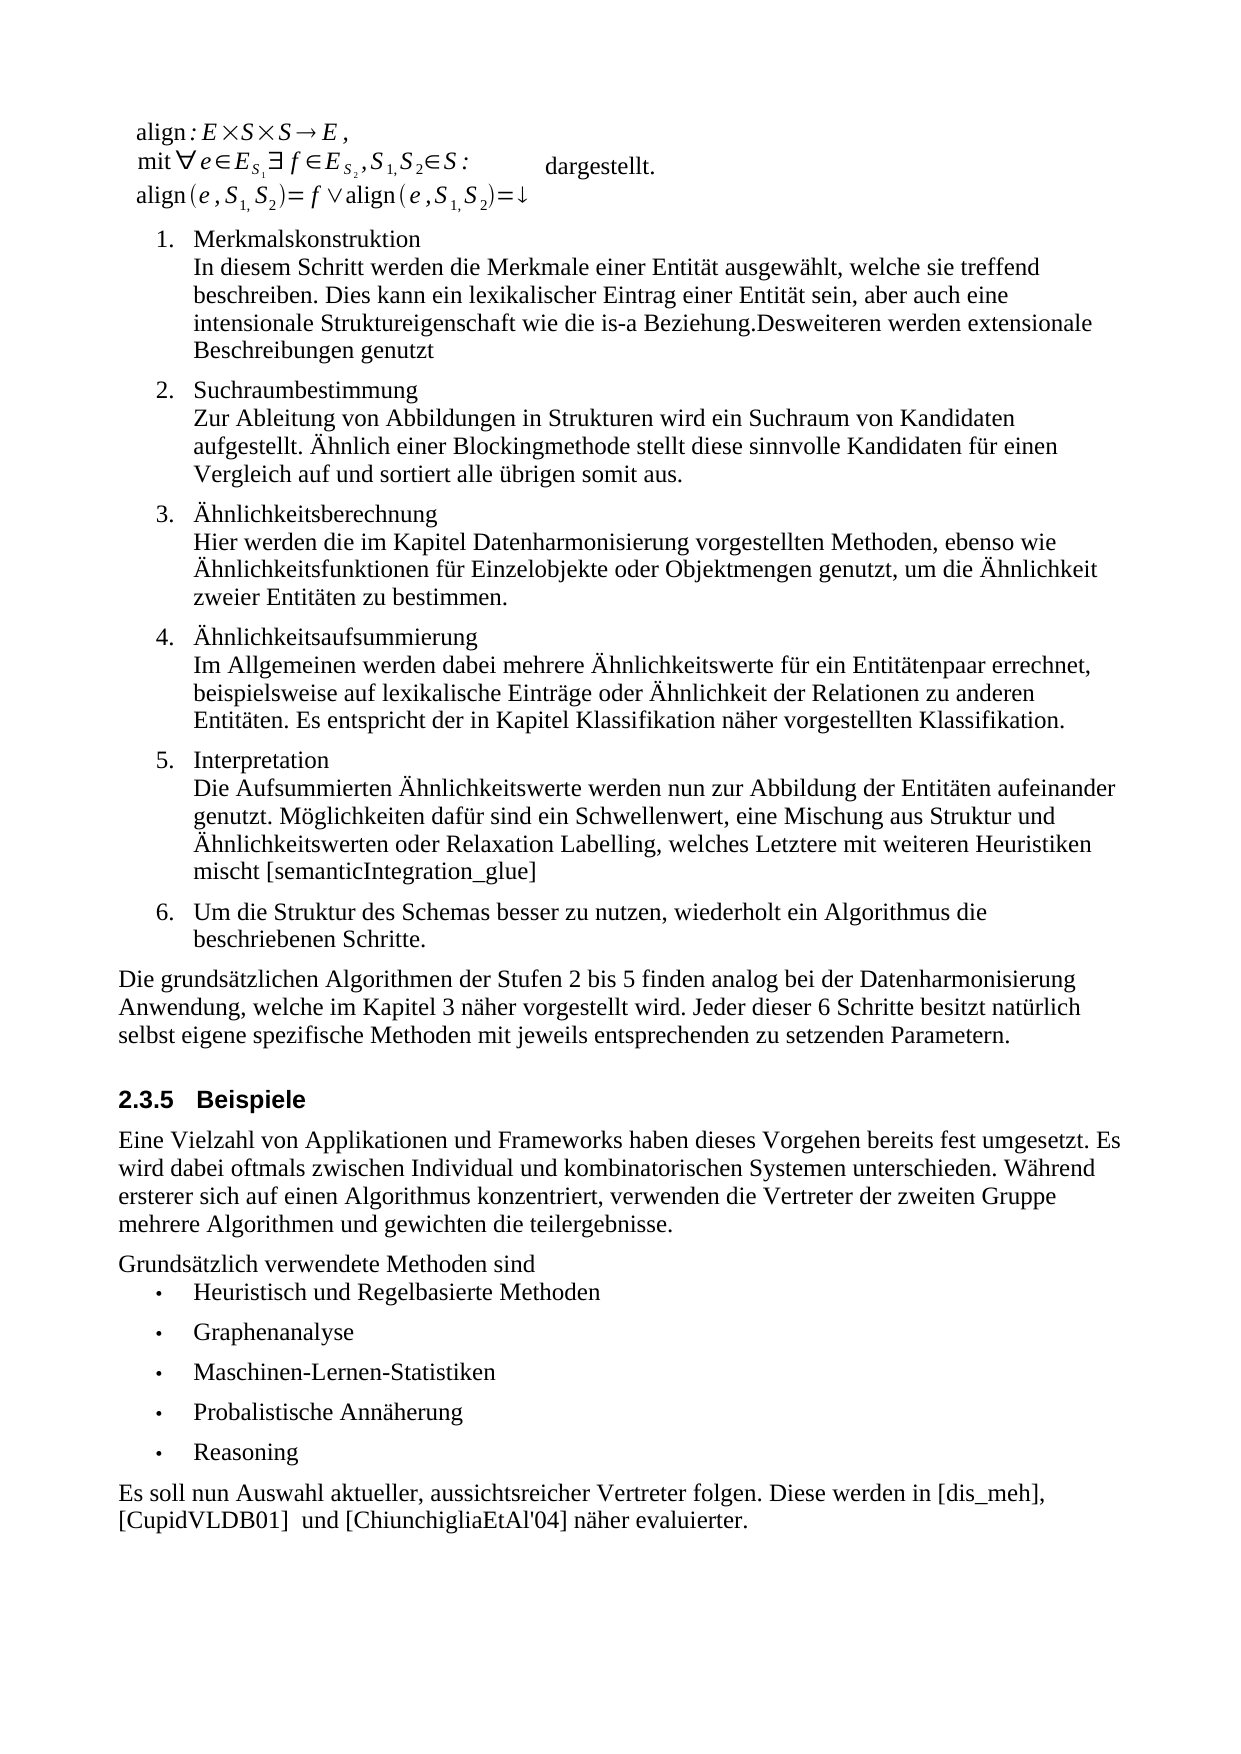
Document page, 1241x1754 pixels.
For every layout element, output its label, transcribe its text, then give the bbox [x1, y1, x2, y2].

list Um die Struktur des Schemas besser zu nutzen, wiederholt ein Algorithmus die beschriebenen Schritte. [156, 898, 1122, 953]
list Merkmalskonstruktion In diesem Schritt werden die Merkmale einer Entität ausgewählt, welche sie treffend beschreiben. Dies kann ein lexikalischer Eintrag einer Entität sein, aber auch eine intensionale Struktureigenschaft wie die is-a Beziehung.Desweiteren werden extensionale Beschreibungen genutzt [156, 226, 1122, 364]
list Maschinen-Lernen-Statistiken [156, 1358, 1122, 1386]
list Ähnlichkeitsberechnung Hier werden die im Kapitel Datenharmonisierung vorgestellten Methoden, ebenso wie Ähnlichkeitsfunktionen für Einzelobjekte oder Objektmengen genutzt, um die Ähnlichkeit zweier Entitäten zu bestimmen. [156, 500, 1122, 611]
list Heuristisch und Regelbasierte Methoden [156, 1278, 1122, 1305]
text dargestellt. [118, 118, 1122, 213]
list Graphenanalyse [156, 1318, 1122, 1346]
list Probalistische Annäherung [156, 1398, 1122, 1426]
subtitle Beispiele [118, 1086, 1122, 1114]
text Eine Vielzahl von Applikationen und Frameworks haben dieses Vorgehen bereits fest umgesetzt. Es wird dabei oftmals zwischen Individual und kombinatorischen Systemen unterschieden. Während ersterer sich auf einen Algorithmus konzentriert, verwenden die Vertreter der zweiten Gruppe mehrere Algorithmen und gewichten die teilergebnisse. [118, 1127, 1122, 1237]
text Grundsätzlich verwendete Methoden sind [118, 1250, 1122, 1278]
list Reasoning [156, 1438, 1122, 1466]
list Ähnlichkeitsaufsummierung Im Allgemeinen werden dabei mehrere Ähnlichkeitswerte für ein Entitätenpaar errechnet, beispielsweise auf lexikalische Einträge oder Ähnlichkeit der Relationen zu anderen Entitäten. Es entspricht der in Kapitel Klassifikation näher vorgestellten Klassifikation. [156, 623, 1122, 734]
list Interpretation Die Aufsummierten Ähnlichkeitswerte werden nun zur Abbildung der Entitäten aufeinander genutzt. Möglichkeiten dafür sind ein Schwellenwert, eine Mischung aus Struktur und Ähnlichkeitswerten oder Relaxation Labelling, welches Letztere mit weiteren Heuristiken mischt [semanticIntegration_glue] [156, 747, 1122, 885]
text Die grundsätzlichen Algorithmen der Stufen 2 bis 5 finden analog bei der Datenharmonisierung Anwendung, welche im Kapitel 3 näher vorgestellt wird. Jeder dieser 6 Schritte besitzt natürlich selbst eigene spezifische Methoden mit jeweils entsprechenden zu setzenden Parametern. [118, 966, 1122, 1049]
text Es soll nun Auswahl aktueller, aussichtsreicher Vertreter folgen. Diese werden in [dis_meh], [CupidVLDB01] und [ChiunchigliaEtAl'04] näher evaluierter. [118, 1479, 1122, 1534]
list Suchraumbestimmung Zur Ableitung von Abbildungen in Strukturen wird ein Suchraum von Kandidaten aufgestellt. Ähnlich einer Blockingmethode stellt diese sinnvolle Kandidaten für einen Vergleich auf und sortiert alle übrigen somit aus. [156, 377, 1122, 487]
